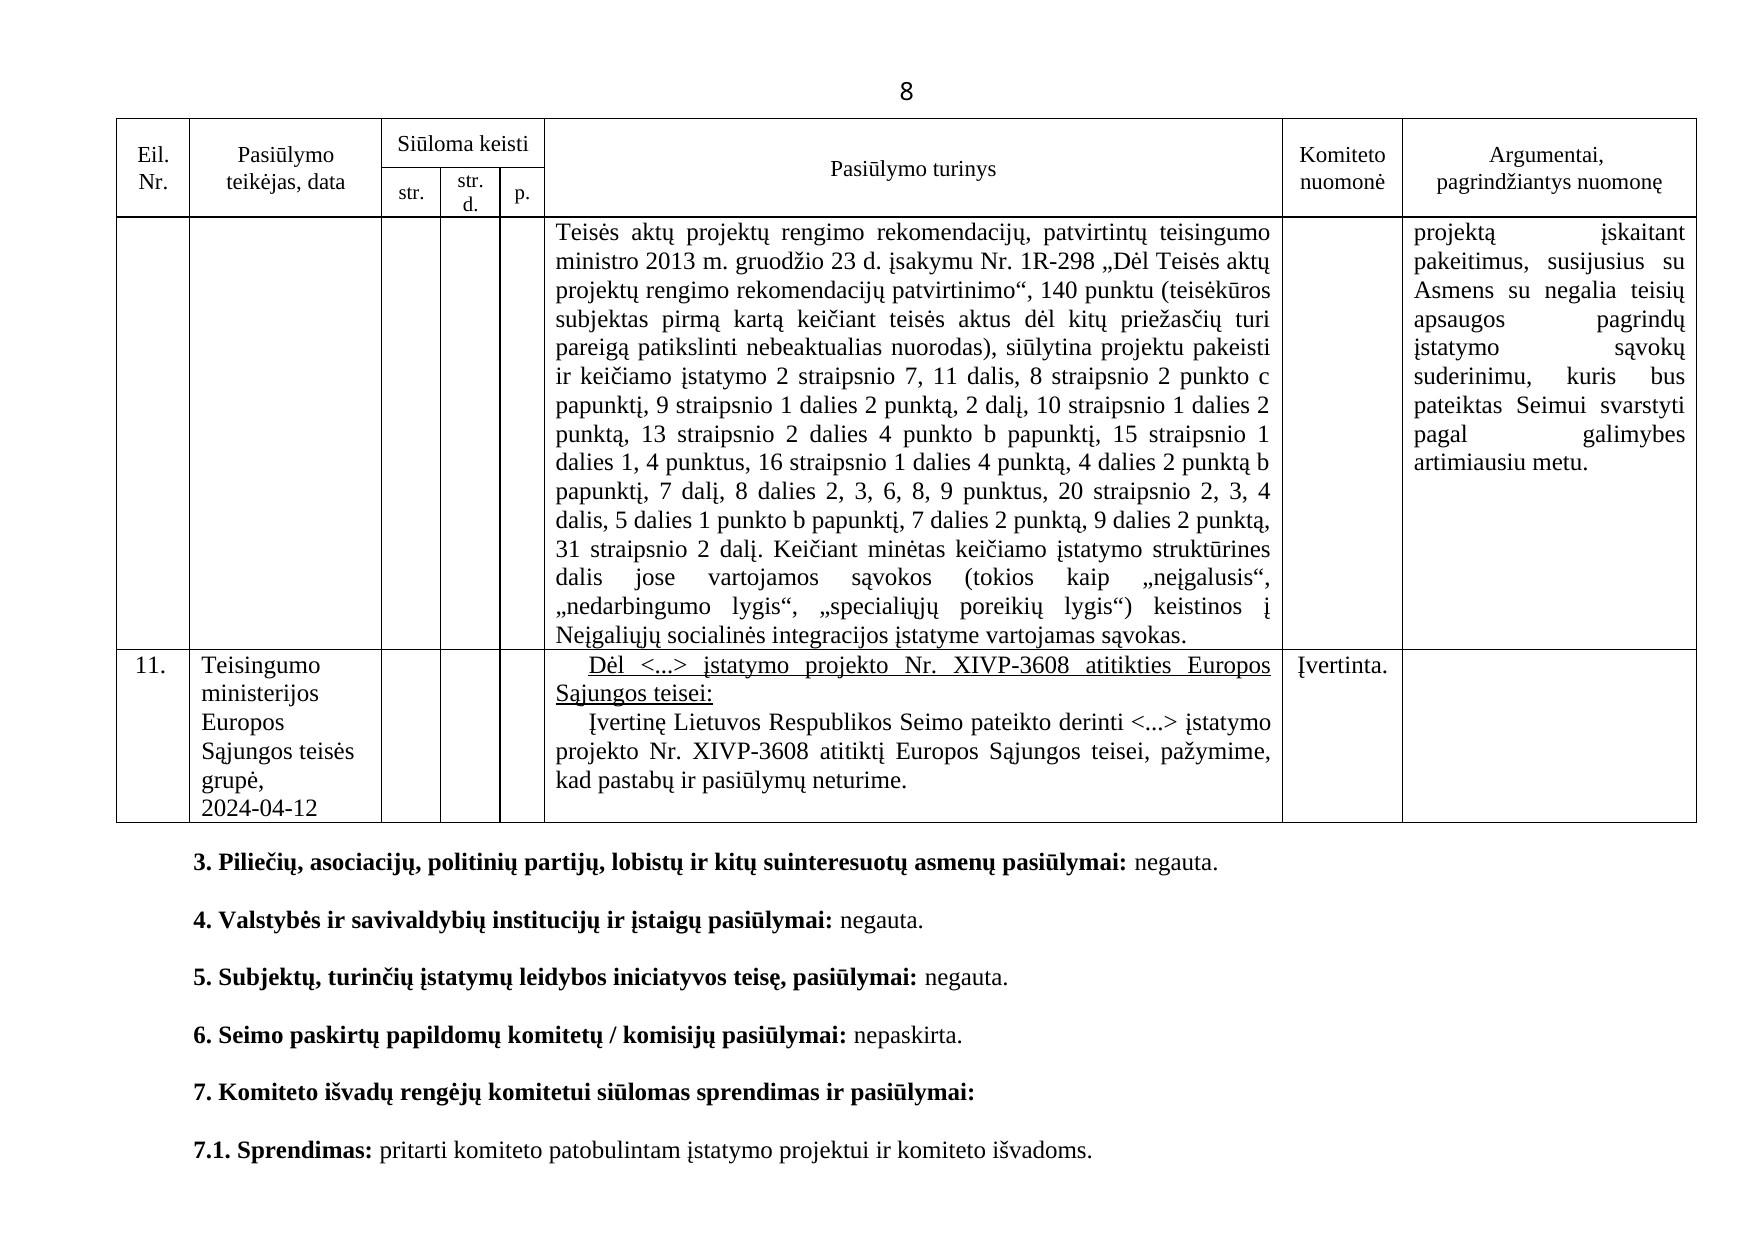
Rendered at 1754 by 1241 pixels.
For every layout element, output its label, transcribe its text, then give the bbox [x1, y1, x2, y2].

table_cell [1403, 650, 1696, 822]
table_header Pasiūlymo teikėjas, data [190, 119, 381, 216]
subtitle 6. Seimo paskirtų papildomų komitetų / komisijų pasiūlymai: nepaskirta. [118, 1020, 1695, 1049]
subtitle 5. Subjektų, turinčių įstatymų leidybos iniciatyvos teisę, pasiūlymai: negauta. [118, 962, 1695, 991]
subtitle 3. Piliečių, asociacijų, politinių partijų, lobistų ir kitų suinteresuotų asmenų pasiūlymai: negauta. [118, 847, 1695, 876]
table_cell [501, 218, 544, 649]
table_header Pasiūlymo turinys [545, 119, 1282, 216]
table_cell Teisės aktų projektų rengimo rekomendacijų, patvirtintų teisingumo ministro 2013 m. gruodžio 23 d. įsakymu Nr. 1R-298 „Dėl Teisės aktų projektų rengimo rekomendacijų patvirtinimo“, 140 punktu (teisėkūros subjektas pirmą kartą keičiant teisės aktus dėl kitų priežasčių turi pareigą patikslinti nebeaktualias nuorodas), siūlytina projektu pakeisti ir keičiamo įstatymo 2 straipsnio 7, 11 dalis, 8 straipsnio 2 punkto c papunktį, 9 straipsnio 1 dalies 2 punktą, 2 dalį, 10 straipsnio 1 dalies 2 punktą, 13 straipsnio 2 dalies 4 punkto b papunktį, 15 straipsnio 1 dalies 1, 4 punktus, 16 straipsnio 1 dalies 4 punktą, 4 dalies 2 punktą b papunktį, 7 dalį, 8 dalies 2, 3, 6, 8, 9 punktus, 20 straipsnio 2, 3, 4 dalis, 5 dalies 1 punkto b papunktį, 7 dalies 2 punktą, 9 dalies 2 punktą, 31 straipsnio 2 dalį. Keičiant minėtas keičiamo įstatymo struktūrines dalis jose vartojamos sąvokos (tokios kaip „neįgalusis“, „nedarbingumo lygis“, „specialiųjų poreikių lygis“) keistinos į Neįgaliųjų socialinės integracijos įstatyme vartojamas sąvokas. [545, 218, 1282, 649]
table_cell projektą įskaitant pakeitimus, susijusius su Asmens su negalia teisių apsaugos pagrindų įstatymo sąvokų suderinimu, kuris bus pateiktas Seimui svarstyti pagal galimybes artimiausiu metu. [1403, 218, 1696, 649]
table_header Komitetonuomonė [1283, 119, 1402, 216]
table_cell str. d. [441, 168, 499, 216]
table_cell [382, 650, 440, 822]
table_cell [441, 650, 499, 822]
table_header Siūloma keisti [382, 119, 544, 167]
table_cell [441, 218, 499, 649]
table_cell 11. [117, 650, 189, 822]
subtitle 4. Valstybės ir savivaldybių institucijų ir įstaigų pasiūlymai: negauta. [118, 905, 1695, 934]
table_cell [382, 218, 440, 649]
table_cell Teisingumo ministerijos Europos Sąjungos teisės grupė, 2024-04-12 [190, 650, 381, 822]
table_header Argumentai, pagrindžiantys nuomonę [1403, 119, 1696, 216]
table_cell Įvertinta. [1283, 650, 1402, 822]
table_cell p. [501, 168, 544, 216]
table_cell [1283, 218, 1402, 649]
table_header Eil. Nr. [117, 119, 189, 216]
table_cell [190, 218, 381, 649]
text 7.1. Sprendimas: pritarti komiteto patobulintam įstatymo projektui ir komiteto išvadoms. [118, 1135, 1695, 1164]
text 7. Komiteto išvadų rengėjų komitetui siūlomas sprendimas ir pasiūlymai: [118, 1077, 1695, 1106]
table_cell [501, 650, 544, 822]
table_cell Dėl <...> įstatymo projekto Nr. XIVP-3608 atitikties Europos Sąjungos teisei: Įvertinę Lietuvos Respublikos Seimo pateikto derinti <...> įstatymo projekto Nr. XIVP-3608 atitiktį Europos Sąjungos teisei, pažymime, kad pastabų ir pasiūlymų neturime. [545, 650, 1282, 822]
table_cell [117, 218, 189, 649]
table_cell str. [382, 168, 440, 216]
